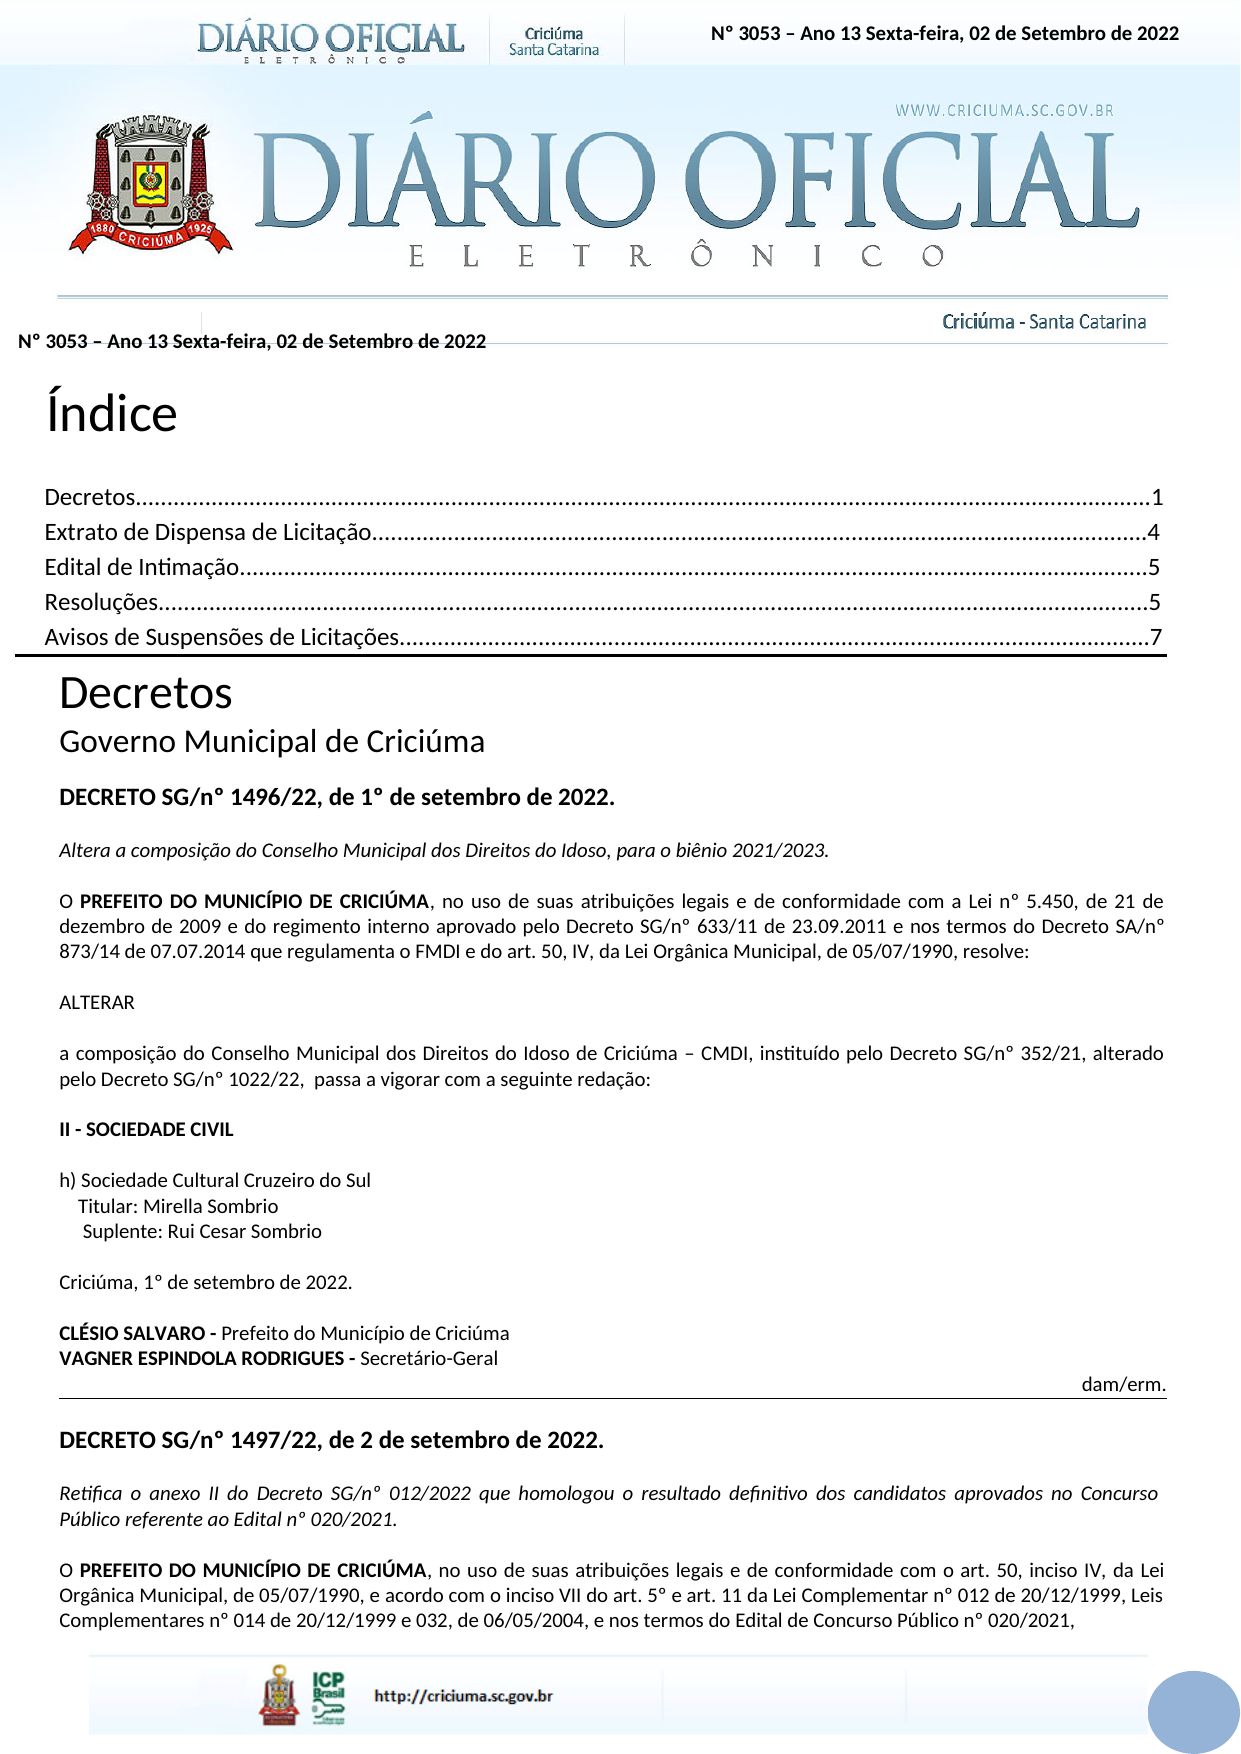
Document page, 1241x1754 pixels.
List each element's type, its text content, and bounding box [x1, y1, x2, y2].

text DECRETO SG/nº 1496/22, de 1º de setembro de 2022. [59, 781, 1167, 812]
text DECRETO SG/nº 1497/22, de 2 de setembro de 2022. [59, 1425, 1167, 1455]
text O PREFEITO DO MUNICÍPIO DE CRICIÚMA, no uso de suas atribuições legais e de conformidade com a Lei nº 5.450, de 21 de dezembro de 2009 e do regimento interno aprovado pelo Decreto SG/nº 633/11 de 23.09.2011 e nos termos do Decreto SA/nº 873/14 de 07.07.2014 que regulamenta o FMDI e do art. 50, IV, da Lei Orgânica Municipal, de 05/07/1990, resolve: [59, 888, 1167, 964]
text Governo Municipal de Criciúma [59, 720, 1167, 761]
text h) Sociedade Cultural Cruzeiro do Sul [59, 1167, 1167, 1193]
text Decretos.................................................................................................................................................................1 [15, 481, 1167, 512]
text CLÉSIO SALVARO - Prefeito do Município de Criciúma [59, 1320, 1167, 1345]
text Edital de Intimação................................................................................................................................................5 [15, 551, 1167, 582]
text ALTERAR [59, 989, 1167, 1015]
text a composição do Conselho Municipal dos Direitos do Idoso de Criciúma – CMDI, instituído pelo Decreto SG/nº 352/21, alterado pelo Decreto SG/nº 1022/22, passa a vigorar com a seguinte redação: [59, 1040, 1167, 1091]
text Extrato de Dispensa de Licitação...........................................................................................................................4 [15, 516, 1167, 547]
text Resoluções.............................................................................................................................................................5 [15, 586, 1167, 617]
text Decretos [59, 661, 1167, 720]
text O PREFEITO DO MUNICÍPIO DE CRICIÚMA, no uso de suas atribuições legais e de conformidade com o art. 50, inciso IV, da Lei Orgânica Municipal, de 05/07/1990, e acordo com o inciso VII do art. 5º e art. 11 da Lei Complementar nº 012 de 20/12/1999, Leis Complementares nº 014 de 20/12/1999 e 032, de 06/05/2004, e nos termos do Edital de Concurso Público nº 020/2021, [59, 1557, 1167, 1633]
text Altera a composição do Conselho Municipal dos Direitos do Idoso, para o biênio 2021/2023. [59, 837, 1167, 862]
text Avisos de Suspensões de Licitações.......................................................................................................................7 [15, 621, 1167, 654]
text Suplente: Rui Cesar Sombrio [59, 1218, 1167, 1244]
text VAGNER ESPINDOLA RODRIGUES - Secretário-Geral [59, 1345, 1167, 1371]
text Criciúma, 1º de setembro de 2022. [59, 1269, 1167, 1294]
text II - SOCIEDADE CIVIL [59, 1117, 1167, 1142]
text dam/erm. [59, 1371, 1167, 1398]
text Titular: Mirella Sombrio [59, 1193, 1167, 1218]
text Retifica o anexo II do Decreto SG/nº 012/2022 que homologou o resultado definitivo dos candidatos aprovados no Concurso Público referente ao Edital nº 020/2021. [59, 1481, 1162, 1531]
